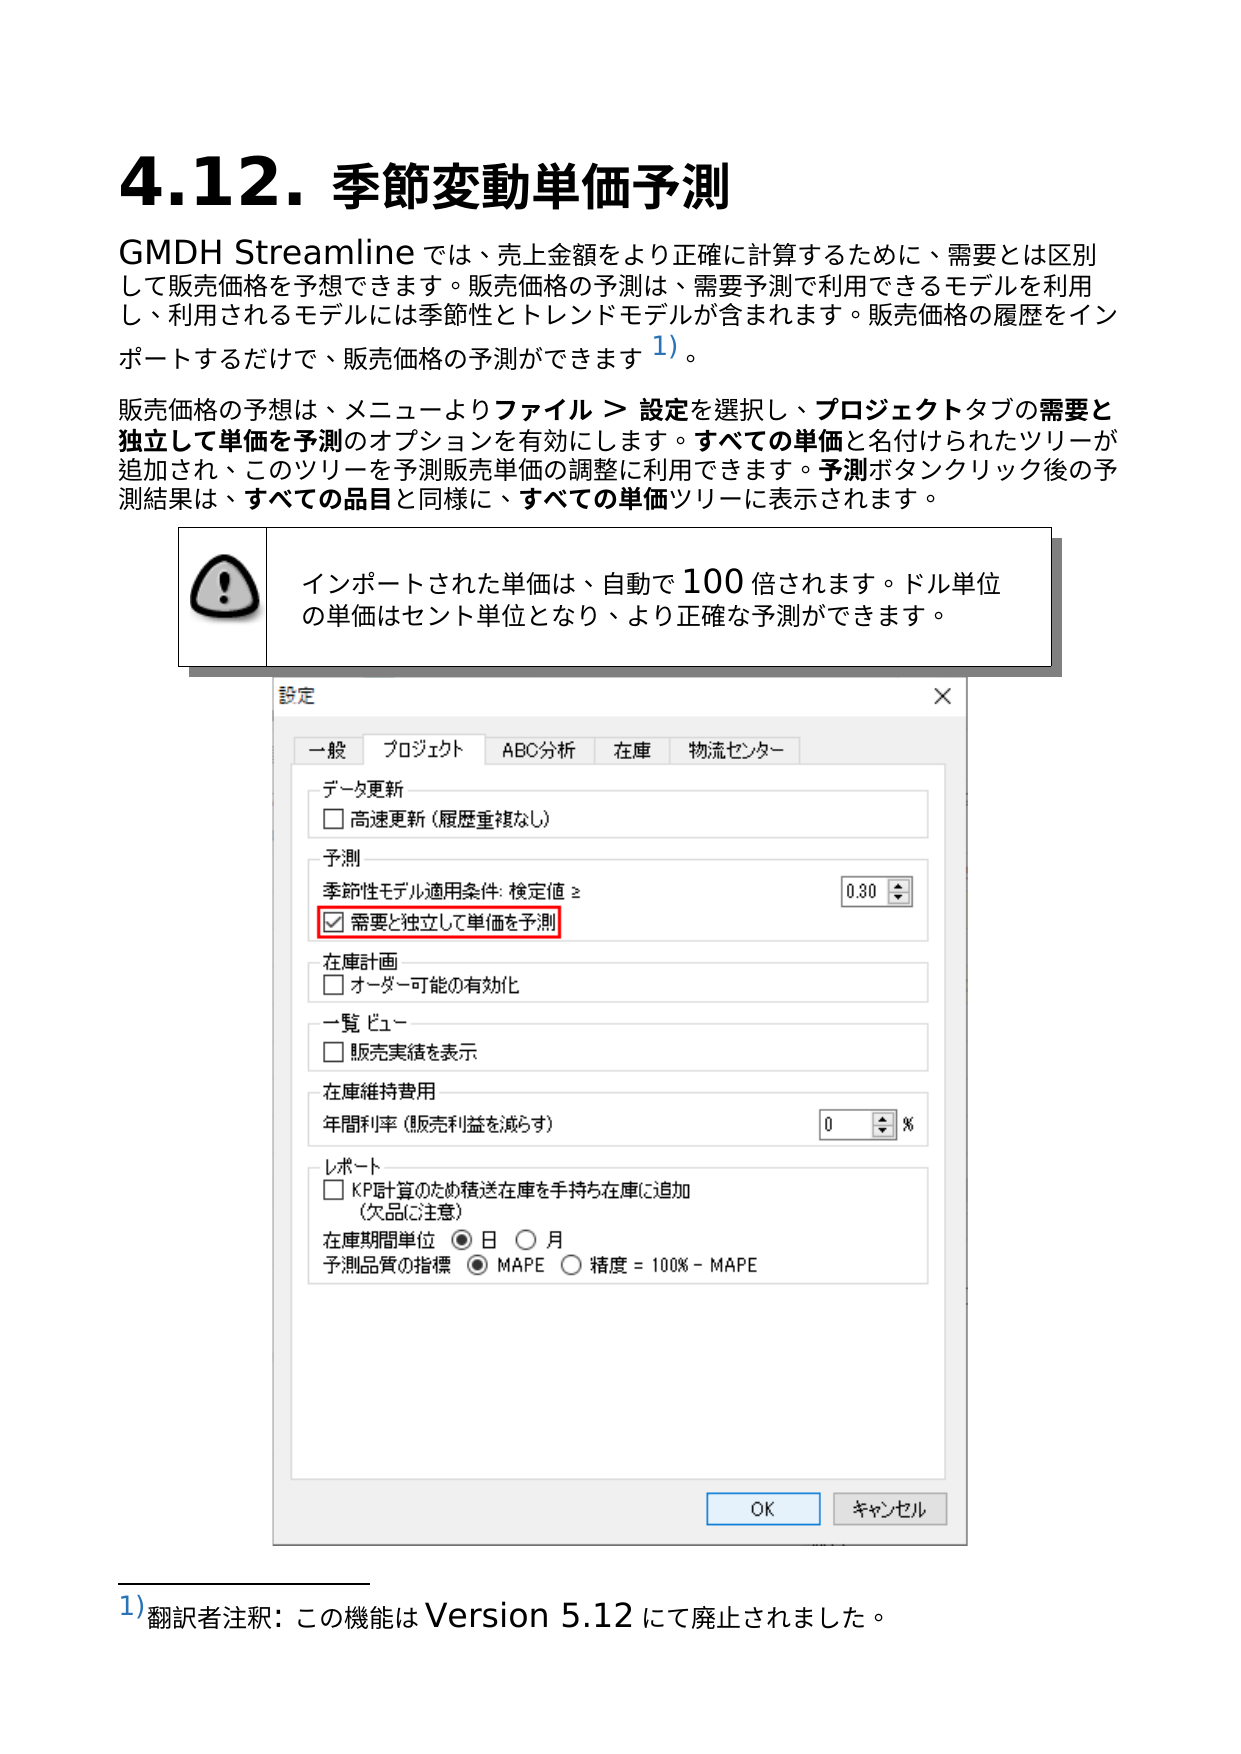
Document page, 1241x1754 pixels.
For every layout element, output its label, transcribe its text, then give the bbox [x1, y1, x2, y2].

table_header [179, 528, 266, 666]
subtitle 4.12. 季節変動単価予測 [118, 143, 1122, 221]
picture [272, 677, 968, 1546]
text 翻訳者注釈: この機能はVersion 5.12にて廃止されました。 [118, 1590, 1122, 1636]
text GMDH Streamlineでは、売上金額をより正確に計算するために、需要とは区別して販売価格を予想できます。販売価格の予測は、需要予測で利用できるモデルを利用し、利用されるモデルには季節性とトレンドモデルが含まれます。販売価格の履歴をインポートするだけで、販売価格の予測ができます 。 [118, 233, 1122, 376]
picture [190, 551, 266, 626]
table_header インポートされた単価は、自動で100倍されます。ドル単位の単価はセント単位となり、より正確な予測ができます。 [267, 528, 1051, 666]
text 販売価格の予想は、メニューよりファイル > 設定を選択し、プロジェクトタブの需要と独立して単価を予測のオプションを有効にします。すべての単価と名付けられたツリーが追加され、このツリーを予測販売単価の調整に利用できます。予測ボタンクリック後の予測結果は、すべての品目と同様に、すべての単価ツリーに表示されます。 [118, 388, 1122, 515]
